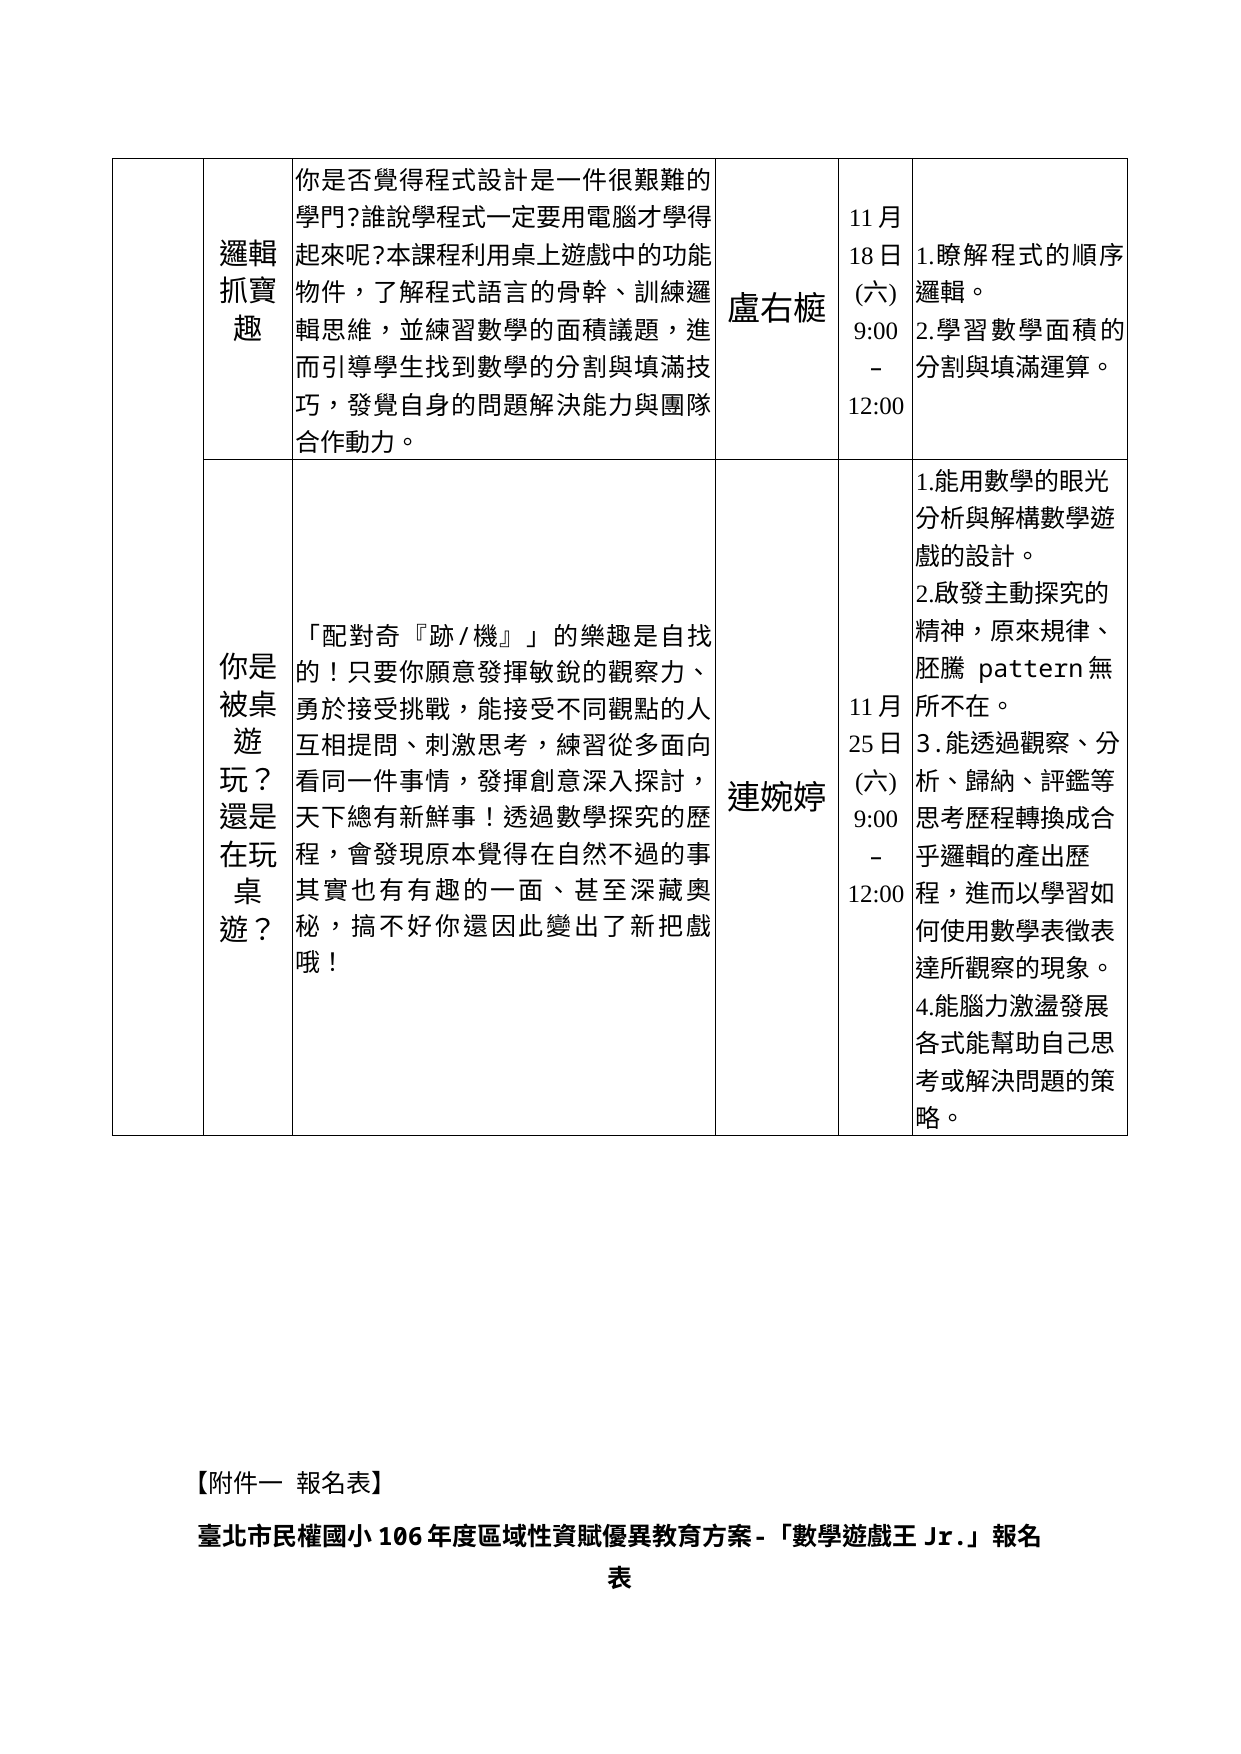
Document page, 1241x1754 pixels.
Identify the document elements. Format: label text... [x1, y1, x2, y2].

table_cell 11月 25日 (六) 9:00 – 12:00 [839, 460, 912, 1135]
text 臺北市民權國小106年度區域性資賦優異教育方案-「數學遊戲王Jr.」報名表 [169, 1455, 1053, 1595]
text 【附件一 報名表】 [184, 1463, 435, 1500]
table_cell 1.瞭解程式的順序邏輯。 2.學習數學面積的分割與填滿運算。 [913, 159, 1127, 459]
table_cell [113, 159, 203, 1135]
table_cell 1.能用數學的眼光分析與解構數學遊戲的設計。 2.啟發主動探究的精神，原來規律、胚騰 pattern無所不在。 3.能透過觀察、分析、歸納、評鑑等思考歷程轉換成合乎邏輯的產出歷程，進而以學習如何使用數學表徵表達所觀察的現象。 4.能腦力激盪發展各式能幫助自己思考或解決問題的策略。 [913, 460, 1127, 1135]
table_cell 盧右榳 [716, 159, 838, 459]
table_cell 你是否覺得程式設計是一件很艱難的學門?誰說學程式一定要用電腦才學得起來呢?本課程利用桌上遊戲中的功能物件，了解程式語言的骨幹、訓練邏輯思維，並練習數學的面積議題，進而引導學生找到數學的分割與填滿技巧，發覺自身的問題解決能力與團隊合作動力。 [293, 159, 715, 459]
table_cell 11月 18日(六) 9:00 – 12:00 [839, 159, 912, 459]
table_cell 你是被桌遊玩？還是在玩桌遊？ [204, 460, 292, 1135]
table_cell 連婉婷 [716, 460, 838, 1135]
table_cell 邏輯抓寶趣 [204, 159, 292, 459]
table_cell 「配對奇『跡/機』」的樂趣是自找的！只要你願意發揮敏銳的觀察力、勇於接受挑戰，能接受不同觀點的人互相提問、刺激思考，練習從多面向看同一件事情，發揮創意深入探討，天下總有新鮮事！透過數學探究的歷程，會發現原本覺得在自然不過的事其實也有有趣的一面、甚至深藏奧秘，搞不好你還因此變出了新把戲哦！ [293, 460, 715, 1135]
